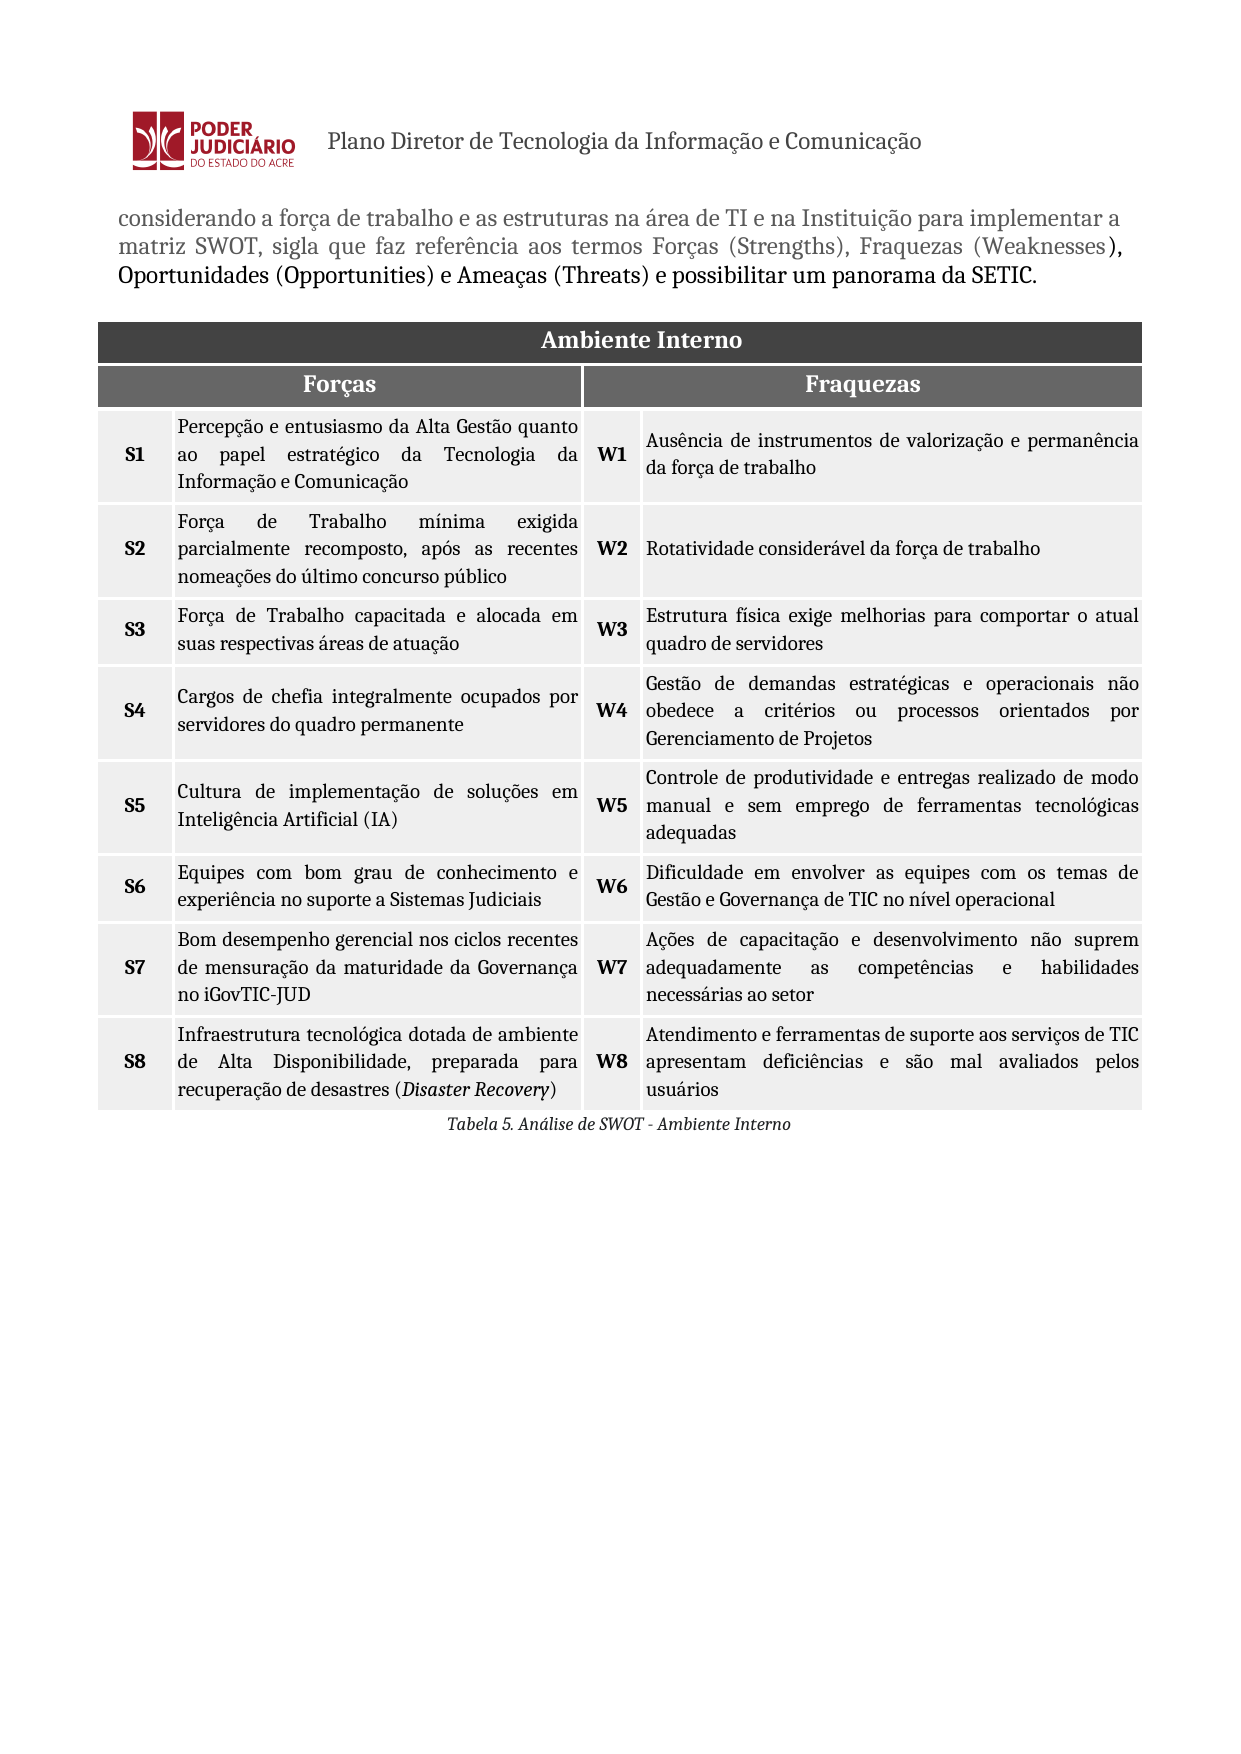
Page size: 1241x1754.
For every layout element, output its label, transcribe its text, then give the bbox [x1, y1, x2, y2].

table_cell Ações de capacitação e desenvolvimento não suprem adequadamente as competências e habilidades necessárias ao setor [643, 924, 1142, 1015]
table_cell Força de Trabalho capacitada e alocada em suas respectivas áreas de atuação [175, 600, 581, 664]
table_cell S3 [98, 600, 172, 664]
table_cell S6 [98, 856, 172, 921]
table_cell S2 [98, 505, 172, 597]
table_cell S4 [98, 667, 172, 759]
table_cell S5 [98, 762, 172, 853]
table_cell W2 [584, 505, 640, 597]
table_cell W1 [584, 411, 640, 502]
table_cell W8 [584, 1018, 640, 1110]
table_cell Percepção e entusiasmo da Alta Gestão quanto ao papel estratégico da Tecnologia da Informação e Comunicação [175, 411, 581, 502]
table_cell Rotatividade considerável da força de trabalho [643, 505, 1142, 597]
table_cell Equipes com bom grau de conhecimento e experiência no suporte a Sistemas Judiciais [175, 856, 581, 921]
table_cell Gestão de demandas estratégicas e operacionais não obedece a critérios ou processos orientados por Gerenciamento de Projetos [643, 667, 1142, 759]
table_cell W4 [584, 667, 640, 759]
table_cell Bom desempenho gerencial nos ciclos recentes de mensuração da maturidade da Governança no iGovTIC-JUD [175, 924, 581, 1015]
table_cell Ausência de instrumentos de valorização e permanência da força de trabalho [643, 411, 1142, 502]
table_cell S1 [98, 411, 172, 502]
table_cell Atendimento e ferramentas de suporte aos serviços de TIC apresentam deficiências e são mal avaliados pelos usuários [643, 1018, 1142, 1110]
table_cell Força de Trabalho mínima exigida parcialmente recomposto, após as recentes nomeações do último concurso público [175, 505, 581, 597]
table_cell W5 [584, 762, 640, 853]
table_cell Controle de produtividade e entregas realizado de modo manual e sem emprego de ferramentas tecnológicas adequadas [643, 762, 1142, 853]
table_cell Fraquezas [584, 366, 1142, 407]
table_cell Cultura de implementação de soluções em Inteligência Artificial (IA) [175, 762, 581, 853]
text Tabela 5. Análise de SWOT - Ambiente Interno [118, 1113, 1122, 1134]
text considerando a força de trabalho e as estruturas na área de TI e na Instituição para implementar a matriz SWOT, sigla que faz referência aos termos Forças (Strengths), Fraquezas (Weaknesses), Oportunidades (Opportunities) e Ameaças (Threats) e possibilitar um panorama da SETIC. [118, 203, 1122, 290]
table_cell Forças [98, 366, 581, 407]
table_header Ambiente Interno [98, 322, 1142, 363]
table_cell W3 [584, 600, 640, 664]
table_cell W6 [584, 856, 640, 921]
table_cell Cargos de chefia integralmente ocupados por servidores do quadro permanente [175, 667, 581, 759]
table_cell Dificuldade em envolver as equipes com os temas de Gestão e Governança de TIC no nível operacional [643, 856, 1142, 921]
table_cell S7 [98, 924, 172, 1015]
table_cell Estrutura física exige melhorias para comportar o atual quadro de servidores [643, 600, 1142, 664]
table_cell Infraestrutura tecnológica dotada de ambiente de Alta Disponibilidade, preparada para recuperação de desastres (Disaster Recovery) [175, 1018, 581, 1110]
table_cell W7 [584, 924, 640, 1015]
table_cell S8 [98, 1018, 172, 1110]
